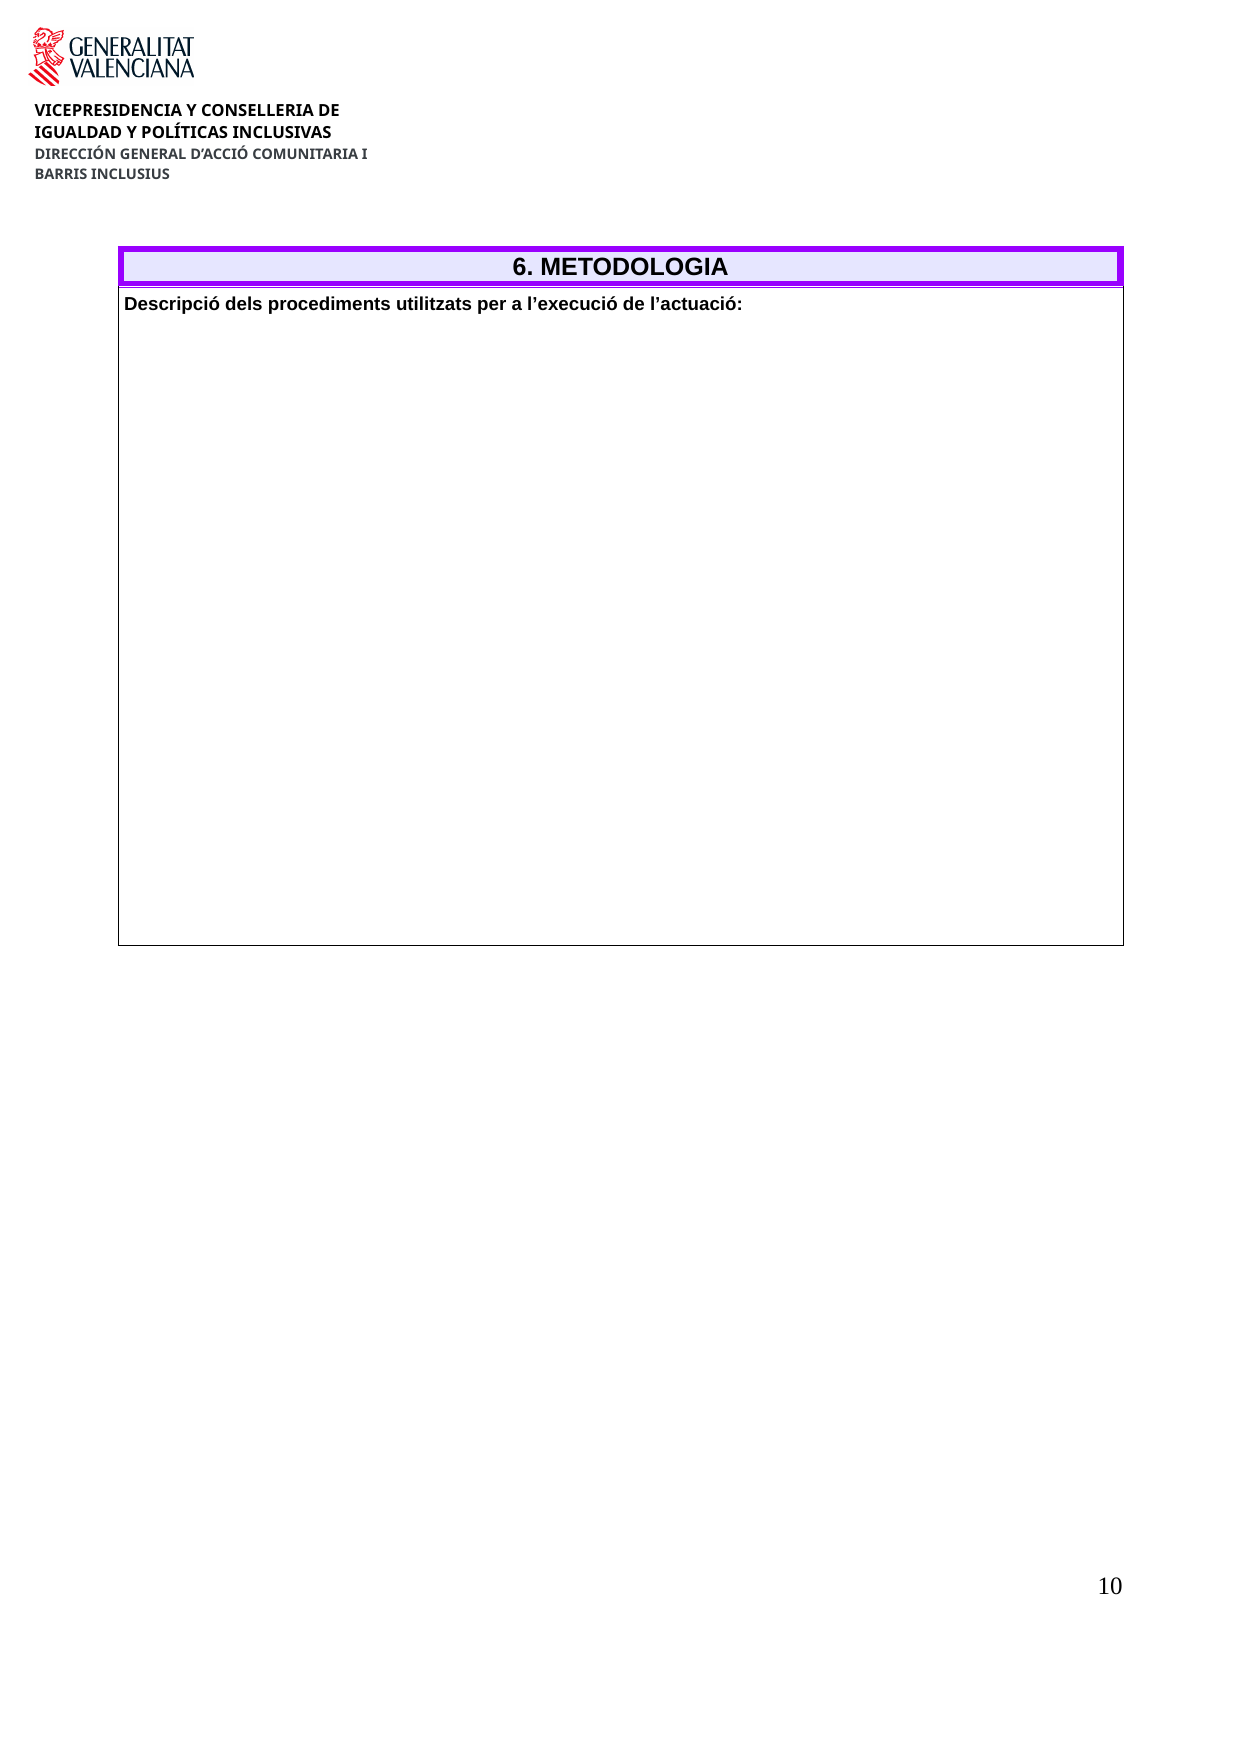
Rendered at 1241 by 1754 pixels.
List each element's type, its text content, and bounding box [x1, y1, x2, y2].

picture [28, 27, 194, 86]
table_header 6. METODOLOGIA [119, 247, 1123, 286]
table_cell Descripció dels procediments utilitzats per a l’execució de l’actuació: [119, 288, 1123, 945]
